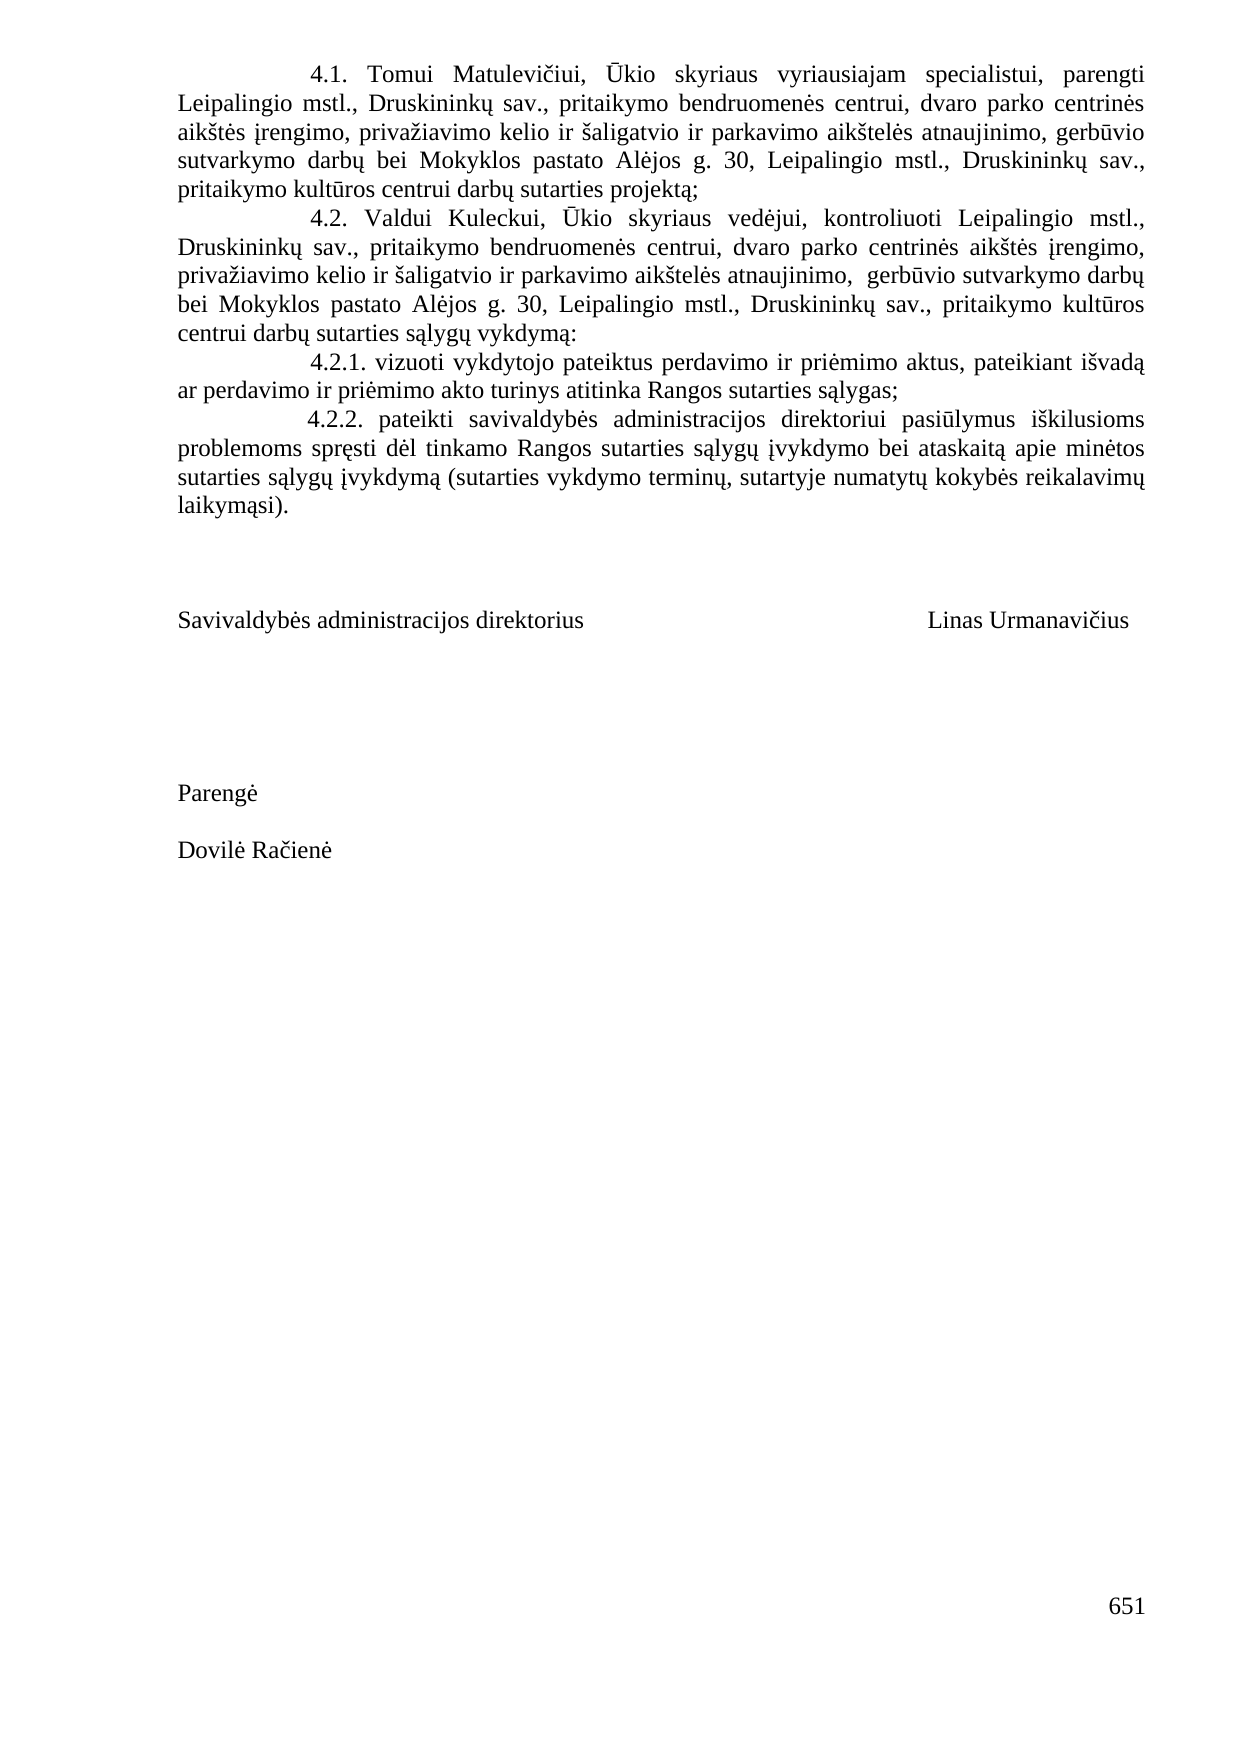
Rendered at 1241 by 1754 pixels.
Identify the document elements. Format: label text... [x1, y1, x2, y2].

text 4.2. Valdui Kuleckui, Ūkio skyriaus vedėjui, kontroliuoti Leipalingio mstl., Druskininkų sav., pritaikymo bendruomenės centrui, dvaro parko centrinės aikštės įrengimo, privažiavimo kelio ir šaligatvio ir parkavimo aikštelės atnaujinimo, gerbūvio sutvarkymo darbų bei Mokyklos pastato Alėjos g. 30, Leipalingio mstl., Druskininkų sav., pritaikymo kultūros centrui darbų sutarties sąlygų vykdymą: [177, 203, 1146, 347]
text 4.2.1. vizuoti vykdytojo pateiktus perdavimo ir priėmimo aktus, pateikiant išvadą ar perdavimo ir priėmimo akto turinys atitinka Rangos sutarties sąlygas; [177, 347, 1146, 404]
text Savivaldybės administracijos direktorius Linas Urmanavičius [177, 605, 1146, 634]
text 4.2.2. pateikti savivaldybės administracijos direktoriui pasiūlymus iškilusioms problemoms spręsti dėl tinkamo Rangos sutarties sąlygų įvykdymo bei ataskaitą apie minėtos sutarties sąlygų įvykdymą (sutarties vykdymo terminų, sutartyje numatytų kokybės reikalavimų laikymąsi). [177, 404, 1146, 519]
text Dovilė Račienė [177, 835, 1146, 864]
text 4.1. Tomui Matulevičiui, Ūkio skyriaus vyriausiajam specialistui, parengti Leipalingio mstl., Druskininkų sav., pritaikymo bendruomenės centrui, dvaro parko centrinės aikštės įrengimo, privažiavimo kelio ir šaligatvio ir parkavimo aikštelės atnaujinimo, gerbūvio sutvarkymo darbų bei Mokyklos pastato Alėjos g. 30, Leipalingio mstl., Druskininkų sav., pritaikymo kultūros centrui darbų sutarties projektą; [177, 59, 1146, 203]
text Parengė [177, 778, 1146, 807]
